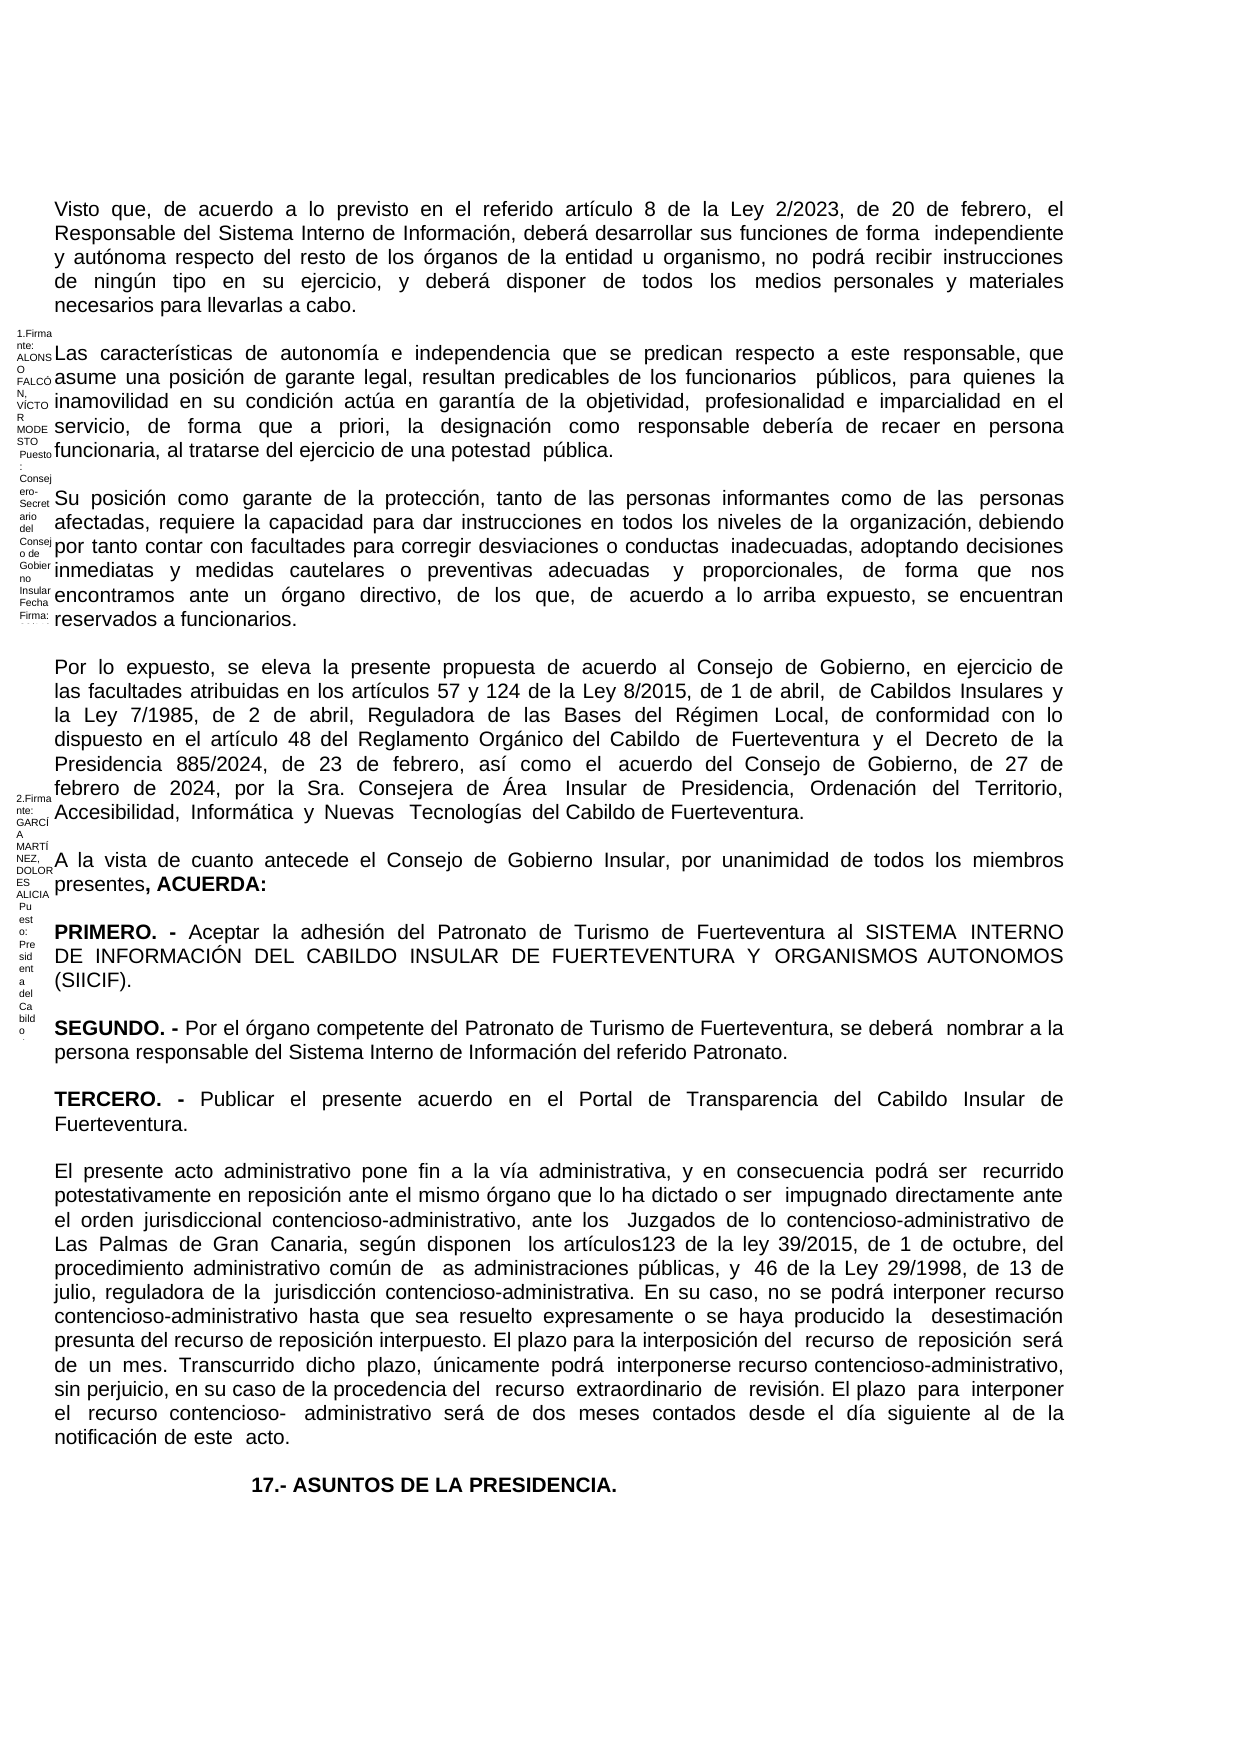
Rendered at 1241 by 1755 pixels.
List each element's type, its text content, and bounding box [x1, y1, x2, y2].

text Visto que, de acuerdo a lo previsto en el referido artículo 8 de la Ley 2/2023, de 20 de febrero, el Responsable del Sistema Interno de Información, deberá desarrollar sus funciones de forma independiente y autónoma respecto del resto de los órganos de la entidad u organismo, no podrá recibir instrucciones de ningún tipo en su ejercicio, y deberá disponer de todos los medios personales y materiales necesarios para llevarlas a cabo. [54, 197, 1064, 317]
text 2.Firmante: GARCÍA MARTÍNEZ, DOLORES ALICIA [16, 793, 53, 901]
text Puesto: Presidenta del Cabildo de Fuerteventura Fecha Firma: 26/11/2024 12:12:28 [19, 901, 36, 1040]
text Por lo expuesto, se eleva la presente propuesta de acuerdo al Consejo de Gobierno, en ejercicio de las facultades atribuidas en los artículos 57 y 124 de la Ley 8/2015, de 1 de abril, de Cabildos Insulares y la Ley 7/1985, de 2 de abril, Reguladora de las Bases del Régimen Local, de conformidad con lo dispuesto en el artículo 48 del Reglamento Orgánico del Cabildo de Fuerteventura y el Decreto de la Presidencia 885/2024, de 23 de febrero, así como el acuerdo del Consejo de Gobierno, de 27 de febrero de 2024, por la Sra. Consejera de Área Insular de Presidencia, Ordenación del Territorio, Accesibilidad, Informática y Nuevas Tecnologías del Cabildo de Fuerteventura. [54, 655, 1064, 824]
text TERCERO. - Publicar el presente acuerdo en el Portal de Transparencia del Cabildo Insular de Fuerteventura. [54, 1087, 1064, 1135]
text A la vista de cuanto antecede el Consejo de Gobierno Insular, por unanimidad de todos los miembros presentes, ACUERDA: [54, 848, 1064, 896]
text 1.Firmante: ALONSO FALCÓN, VÍCTOR MODESTO [17, 328, 54, 448]
text SEGUNDO. - Por el órgano competente del Patronato de Turismo de Fuerteventura, se deberá nombrar a la persona responsable del Sistema Interno de Información del referido Patronato. [54, 1016, 1064, 1064]
text Las características de autonomía e independencia que se predican respecto a este responsable, que asume una posición de garante legal, resultan predicables de los funcionarios públicos, para quienes la inamovilidad en su condición actúa en garantía de la objetividad, profesionalidad e imparcialidad en el servicio, de forma que a priori, la designación como responsable debería de recaer en persona funcionaria, al tratarse del ejercicio de una potestad pública. [54, 341, 1064, 462]
text PRIMERO. - Aceptar la adhesión del Patronato de Turismo de Fuerteventura al SISTEMA INTERNO DE INFORMACIÓN DEL CABILDO INSULAR DE FUERTEVENTURA Y ORGANISMOS AUTONOMOS (SIICIF). [54, 920, 1064, 992]
text El presente acto administrativo pone fin a la vía administrativa, y en consecuencia podrá ser recurrido potestativamente en reposición ante el mismo órgano que lo ha dictado o ser impugnado directamente ante el orden jurisdiccional contencioso-administrativo, ante los Juzgados de lo contencioso-administrativo de Las Palmas de Gran Canaria, según disponen los artículos123 de la ley 39/2015, de 1 de octubre, del procedimiento administrativo común de as administraciones públicas, y 46 de la Ley 29/1998, de 13 de julio, reguladora de la jurisdicción contencioso-administrativa. En su caso, no se podrá interponer recurso contencioso-administrativo hasta que sea resuelto expresamente o se haya producido la desestimación presunta del recurso de reposición interpuesto. El plazo para la interposición del recurso de reposición será de un mes. Transcurrido dicho plazo, únicamente podrá interponerse recurso contencioso-administrativo, sin perjuicio, en su caso de la procedencia del recurso extraordinario de revisión. El plazo para interponer el recurso contencioso- administrativo será de dos meses contados desde el día siguiente al de la notificación de este acto. [54, 1159, 1064, 1449]
subtitle 17.- ASUNTOS DE LA PRESIDENCIA. [251, 1473, 1241, 1497]
text Puesto: Consejero-Secretario del Consejo de Gobierno Insular Fecha Firma: 26/11/2024 10:03:34 [19, 448, 52, 623]
text Su posición como garante de la protección, tanto de las personas informantes como de las personas afectadas, requiere la capacidad para dar instrucciones en todos los niveles de la organización, debiendo por tanto contar con facultades para corregir desviaciones o conductas inadecuadas, adoptando decisiones inmediatas y medidas cautelares o preventivas adecuadas y proporcionales, de forma que nos encontramos ante un órgano directivo, de los que, de acuerdo a lo arriba expuesto, se encuentran reservados a funcionarios. [54, 486, 1064, 631]
